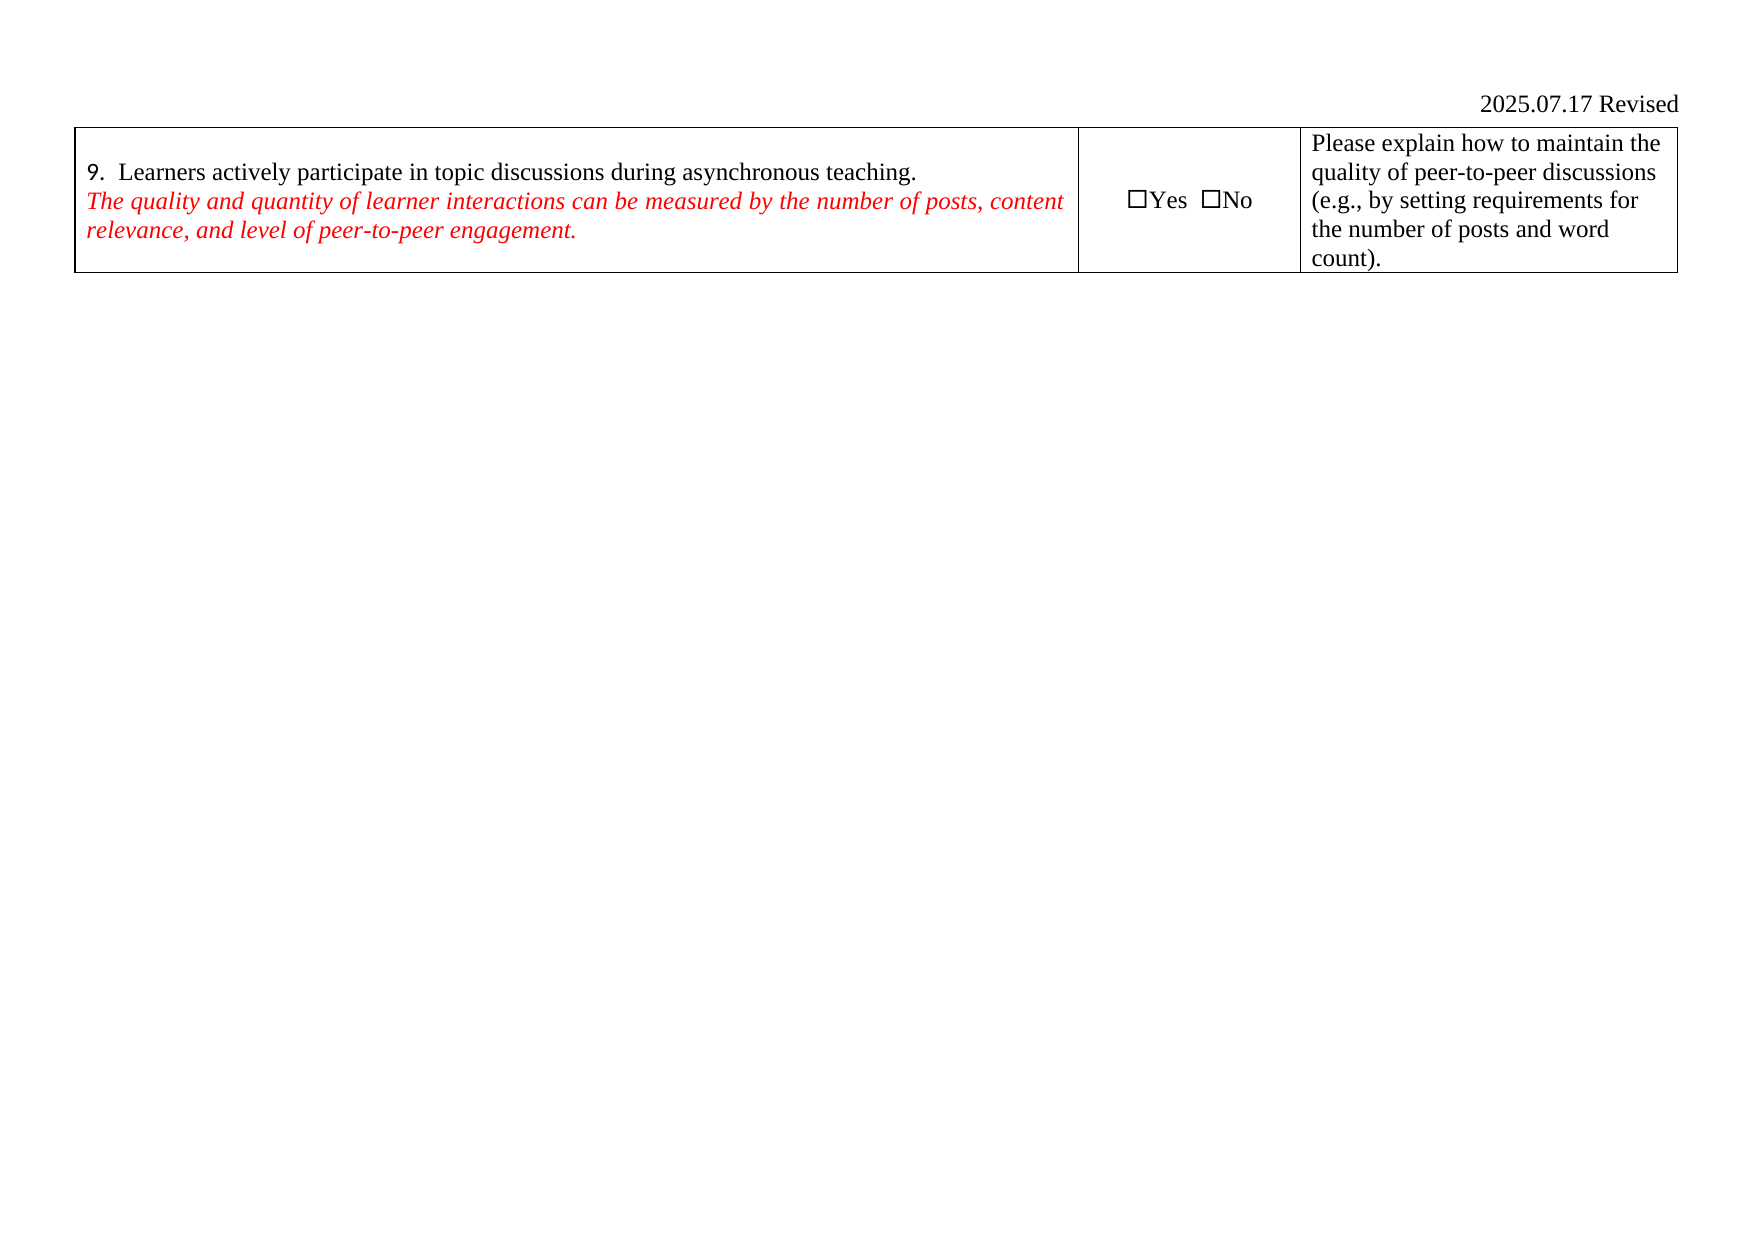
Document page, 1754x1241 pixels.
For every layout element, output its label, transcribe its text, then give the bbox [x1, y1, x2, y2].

table_cell Learners actively participate in topic discussions during asynchronous teaching. The quality and quantity of learner interactions can be measured by the number of posts, content relevance, and level of peer-to-peer engagement. [76, 128, 1078, 272]
table_cell Yes No [1079, 128, 1300, 272]
table_cell Please explain how to maintain the quality of peer-to-peer discussions (e.g., by setting requirements for the number of posts and word count). [1301, 128, 1677, 272]
